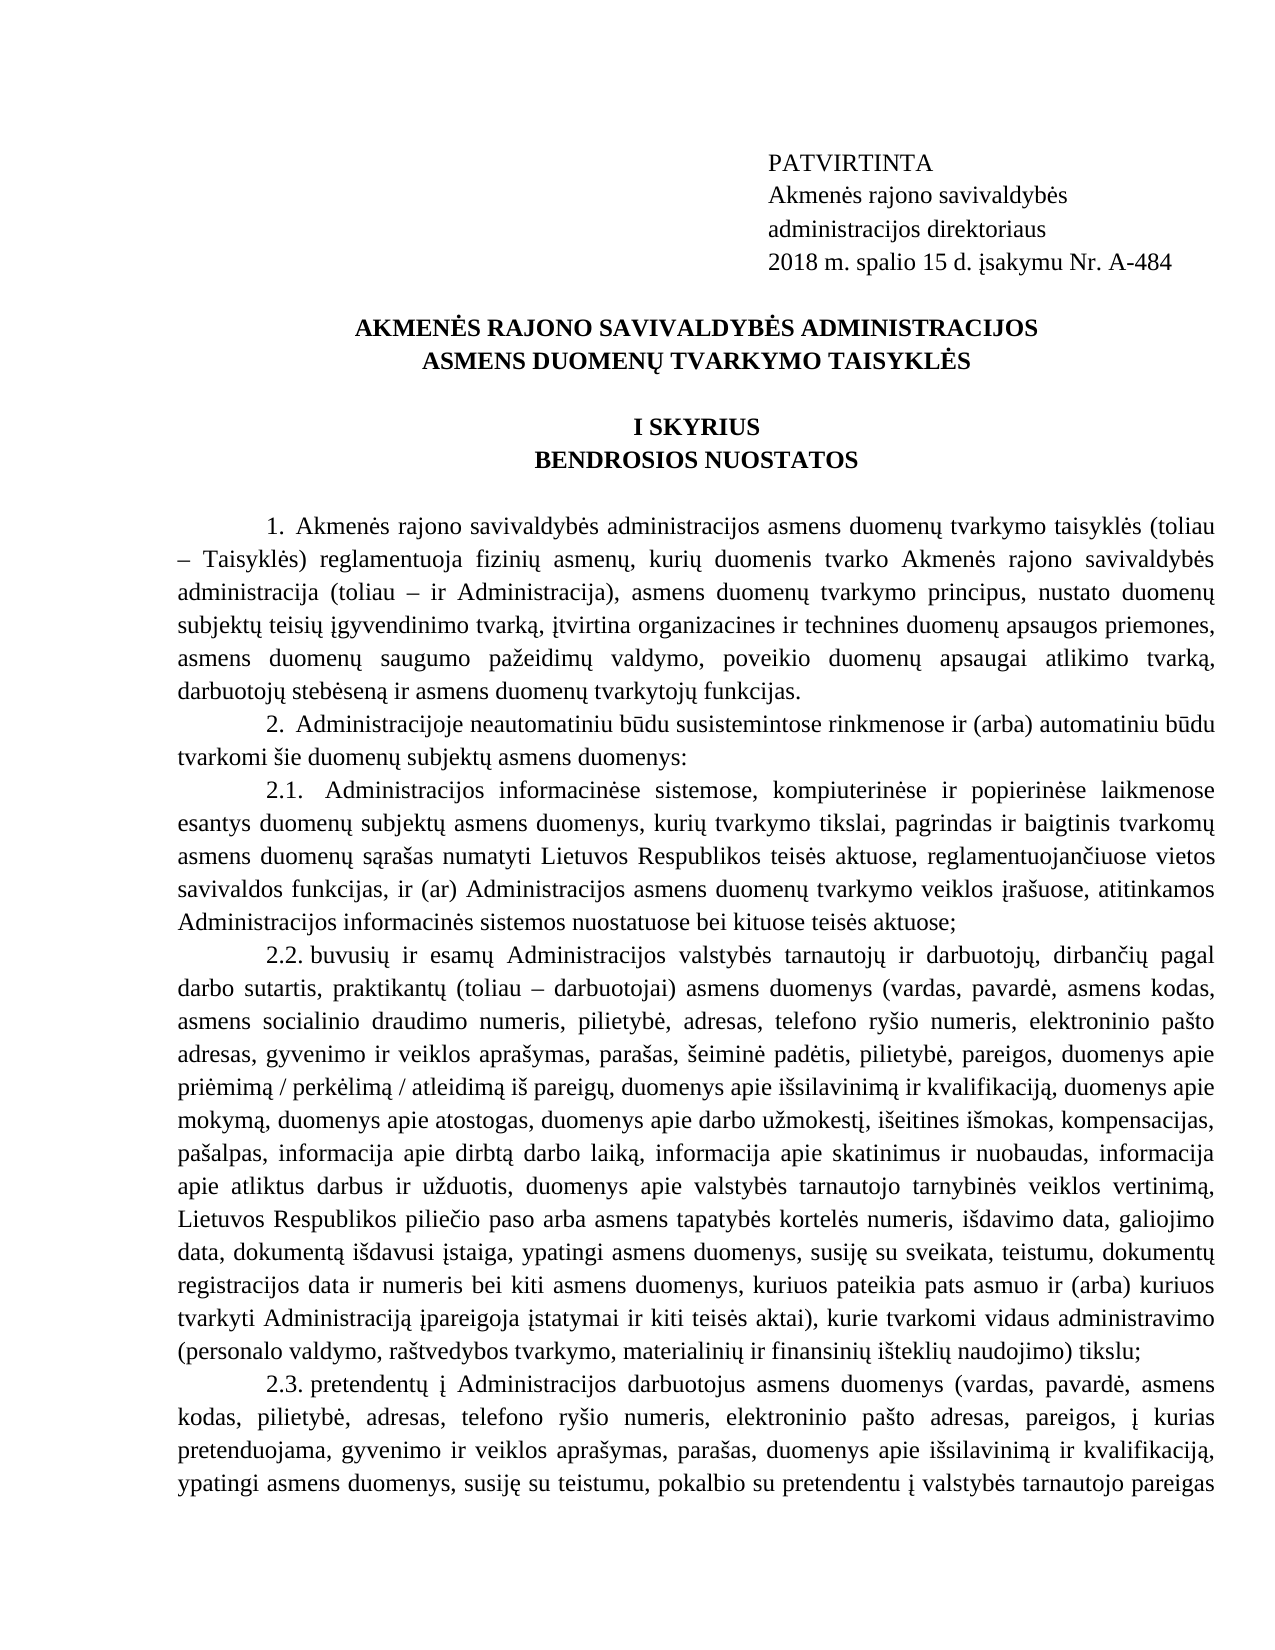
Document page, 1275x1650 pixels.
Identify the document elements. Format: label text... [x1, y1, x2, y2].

text Akmenės rajono savivaldybės [768, 181, 1216, 209]
text BENDROSIOS NUOSTATOS [177, 445, 1216, 473]
text 2. Administracijoje neautomatiniu būdu susistemintose rinkmenose ir (arba) automatiniu būdu tvarkomi šie duomenų subjektų asmens duomenys: [177, 709, 1216, 771]
text PATVIRTINTA [768, 148, 1216, 176]
text ASMENS DUOMENŲ TVARKYMO TAISYKLĖS [177, 346, 1216, 374]
text 2.1. Administracijos informacinėse sistemose, kompiuterinėse ir popierinėse laikmenose esantys duomenų subjektų asmens duomenys, kurių tvarkymo tikslai, pagrindas ir baigtinis tvarkomų asmens duomenų sąrašas numatyti Lietuvos Respublikos teisės aktuose, reglamentuojančiuose vietos savivaldos funkcijas, ir (ar) Administracijos asmens duomenų tvarkymo veiklos įrašuose, atitinkamos Administracijos informacinės sistemos nuostatuose bei kituose teisės aktuose; [177, 775, 1216, 936]
text administracijos direktoriaus [768, 214, 1216, 242]
text I SKYRIUS [177, 412, 1216, 441]
text 2.2. buvusių ir esamų Administracijos valstybės tarnautojų ir darbuotojų, dirbančių pagal darbo sutartis, praktikantų (toliau – darbuotojai) asmens duomenys (vardas, pavardė, asmens kodas, asmens socialinio draudimo numeris, pilietybė, adresas, telefono ryšio numeris, elektroninio pašto adresas, gyvenimo ir veiklos aprašymas, parašas, šeiminė padėtis, pilietybė, pareigos, duomenys apie priėmimą / perkėlimą / atleidimą iš pareigų, duomenys apie išsilavinimą ir kvalifikaciją, duomenys apie mokymą, duomenys apie atostogas, duomenys apie darbo užmokestį, išeitines išmokas, kompensacijas, pašalpas, informacija apie dirbtą darbo laiką, informacija apie skatinimus ir nuobaudas, informacija apie atliktus darbus ir užduotis, duomenys apie valstybės tarnautojo tarnybinės veiklos vertinimą, Lietuvos Respublikos piliečio paso arba asmens tapatybės kortelės numeris, išdavimo data, galiojimo data, dokumentą išdavusi įstaiga, ypatingi asmens duomenys, susiję su sveikata, teistumu, dokumentų registracijos data ir numeris bei kiti asmens duomenys, kuriuos pateikia pats asmuo ir (arba) kuriuos tvarkyti Administraciją įpareigoja įstatymai ir kiti teisės aktai), kurie tvarkomi vidaus administravimo (personalo valdymo, raštvedybos tvarkymo, materialinių ir finansinių išteklių naudojimo) tikslu; [177, 940, 1216, 1365]
text AKMENĖS RAJONO SAVIVALDYBĖS ADMINISTRACIJOS [177, 313, 1216, 341]
text 1. Akmenės rajono savivaldybės administracijos asmens duomenų tvarkymo taisyklės (toliau – Taisyklės) reglamentuoja fizinių asmenų, kurių duomenis tvarko Akmenės rajono savivaldybės administracija (toliau – ir Administracija), asmens duomenų tvarkymo principus, nustato duomenų subjektų teisių įgyvendinimo tvarką, įtvirtina organizacines ir technines duomenų apsaugos priemones, asmens duomenų saugumo pažeidimų valdymo, poveikio duomenų apsaugai atlikimo tvarką, darbuotojų stebėseną ir asmens duomenų tvarkytojų funkcijas. [177, 511, 1216, 705]
text 2.3. pretendentų į Administracijos darbuotojus asmens duomenys (vardas, pavardė, asmens kodas, pilietybė, adresas, telefono ryšio numeris, elektroninio pašto adresas, pareigos, į kurias pretenduojama, gyvenimo ir veiklos aprašymas, parašas, duomenys apie išsilavinimą ir kvalifikaciją, ypatingi asmens duomenys, susiję su teistumu, pokalbio su pretendentu į valstybės tarnautojo pareigas [177, 1369, 1216, 1497]
text 2018 m. spalio 15 d. įsakymu Nr. A-484 [768, 247, 1216, 275]
